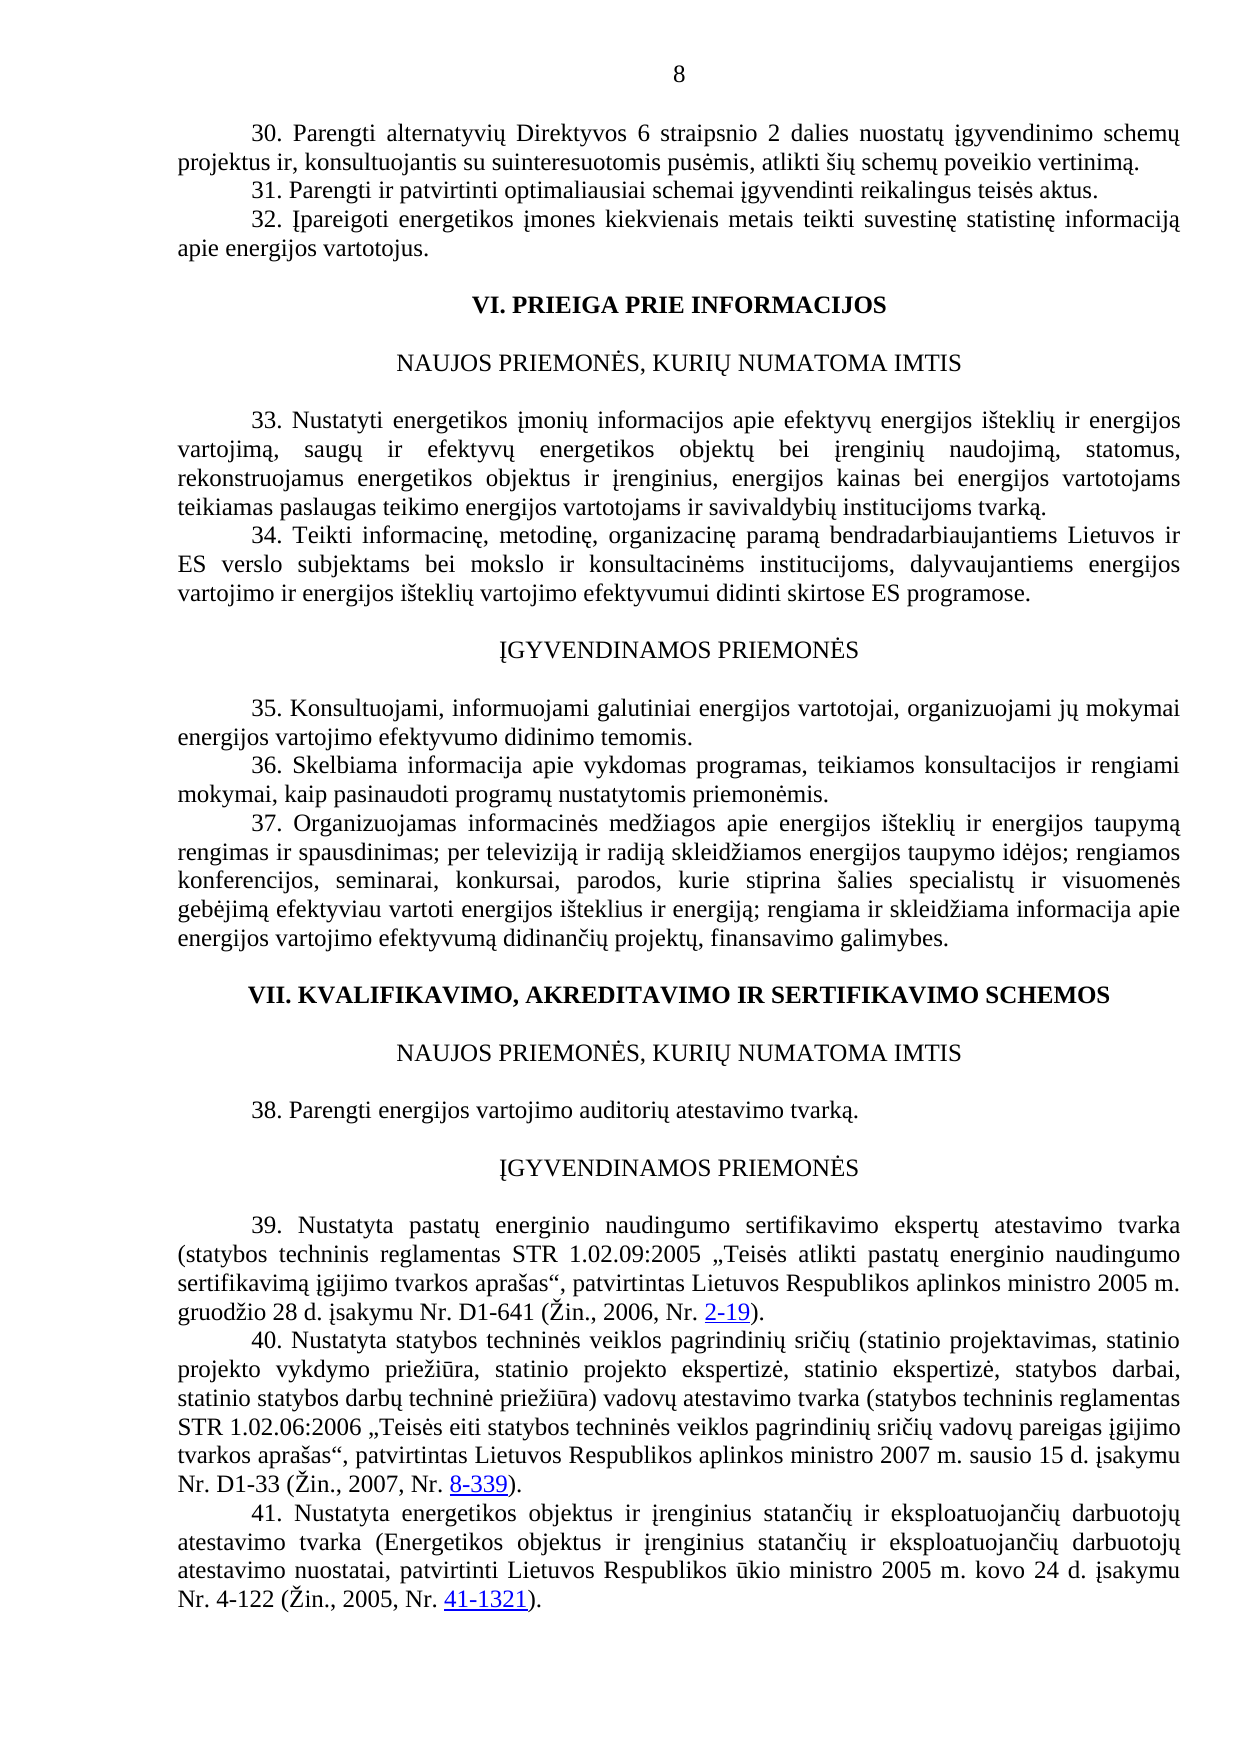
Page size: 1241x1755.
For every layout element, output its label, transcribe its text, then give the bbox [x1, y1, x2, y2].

text 36. Skelbiama informacija apie vykdomas programas, teikiamos konsultacijos ir rengiami mokymai, kaip pasinaudoti programų nustatytomis priemonėmis. [177, 751, 1181, 808]
text ĮGYVENDINAMOS PRIEMONĖS [177, 636, 1181, 664]
text 38. Parengti energijos vartojimo auditorių atestavimo tvarką. [177, 1096, 1181, 1124]
text 40. Nustatyta statybos techninės veiklos pagrindinių sričių (statinio projektavimas, statinio projekto vykdymo priežiūra, statinio projekto ekspertizė, statinio ekspertizė, statybos darbai, statinio statybos darbų techninė priežiūra) vadovų atestavimo tvarka (statybos techninis reglamentas STR 1.02.06:2006 „Teisės eiti statybos techninės veiklos pagrindinių sričių vadovų pareigas įgijimo tvarkos aprašas“, patvirtintas Lietuvos Respublikos aplinkos ministro 2007 m. sausio 15 d. įsakymu Nr. D1-33 (Žin., 2007, Nr. 8-339). [177, 1326, 1181, 1498]
text 30. Parengti alternatyvių Direktyvos 6 straipsnio 2 dalies nuostatų įgyvendinimo schemų projektus ir, konsultuojantis su suinteresuotomis pusėmis, atlikti šių schemų poveikio vertinimą. [177, 118, 1181, 176]
text 31. Parengti ir patvirtinti optimaliausiai schemai įgyvendinti reikalingus teisės aktus. [177, 176, 1181, 204]
text NAUJOS PRIEMONĖS, KURIŲ NUMATOMA IMTIS [177, 348, 1181, 377]
text 32. Įpareigoti energetikos įmones kiekvienais metais teikti suvestinę statistinę informaciją apie energijos vartotojus. [177, 204, 1181, 262]
text VII. KVALIFIKAVIMO, AKREDITAVIMO IR SERTIFIKAVIMO SCHEMOS [177, 981, 1181, 1009]
text 33. Nustatyti energetikos įmonių informacijos apie efektyvų energijos išteklių ir energijos vartojimą, saugų ir efektyvų energetikos objektų bei įrenginių naudojimą, statomus, rekonstruojamus energetikos objektus ir įrenginius, energijos kainas bei energijos vartotojams teikiamas paslaugas teikimo energijos vartotojams ir savivaldybių institucijoms tvarką. [177, 406, 1181, 521]
text ĮGYVENDINAMOS PRIEMONĖS [177, 1153, 1181, 1182]
text 37. Organizuojamas informacinės medžiagos apie energijos išteklių ir energijos taupymą rengimas ir spausdinimas; per televiziją ir radiją skleidžiamos energijos taupymo idėjos; rengiamos konferencijos, seminarai, konkursai, parodos, kurie stiprina šalies specialistų ir visuomenės gebėjimą efektyviau vartoti energijos išteklius ir energiją; rengiama ir skleidžiama informacija apie energijos vartojimo efektyvumą didinančių projektų, finansavimo galimybes. [177, 808, 1181, 952]
text 39. Nustatyta pastatų energinio naudingumo sertifikavimo ekspertų atestavimo tvarka (statybos techninis reglamentas STR 1.02.09:2005 „Teisės atlikti pastatų energinio naudingumo sertifikavimą įgijimo tvarkos aprašas“, patvirtintas Lietuvos Respublikos aplinkos ministro 2005 m. gruodžio 28 d. įsakymu Nr. D1-641 (Žin., 2006, Nr. 2-19). [177, 1211, 1181, 1326]
text 35. Konsultuojami, informuojami galutiniai energijos vartotojai, organizuojami jų mokymai energijos vartojimo efektyvumo didinimo temomis. [177, 693, 1181, 751]
text NAUJOS PRIEMONĖS, KURIŲ NUMATOMA IMTIS [177, 1038, 1181, 1067]
text 34. Teikti informacinę, metodinę, organizacinę paramą bendradarbiaujantiems Lietuvos ir ES verslo subjektams bei mokslo ir konsultacinėms institucijoms, dalyvaujantiems energijos vartojimo ir energijos išteklių vartojimo efektyvumui didinti skirtose ES programose. [177, 521, 1181, 607]
text 41. Nustatyta energetikos objektus ir įrenginius statančių ir eksploatuojančių darbuotojų atestavimo tvarka (Energetikos objektus ir įrenginius statančių ir eksploatuojančių darbuotojų atestavimo nuostatai, patvirtinti Lietuvos Respublikos ūkio ministro 2005 m. kovo 24 d. įsakymu Nr. 4-122 (Žin., 2005, Nr. 41-1321). [177, 1498, 1181, 1613]
text VI. PRIEIGA PRIE INFORMACIJOS [177, 291, 1181, 319]
